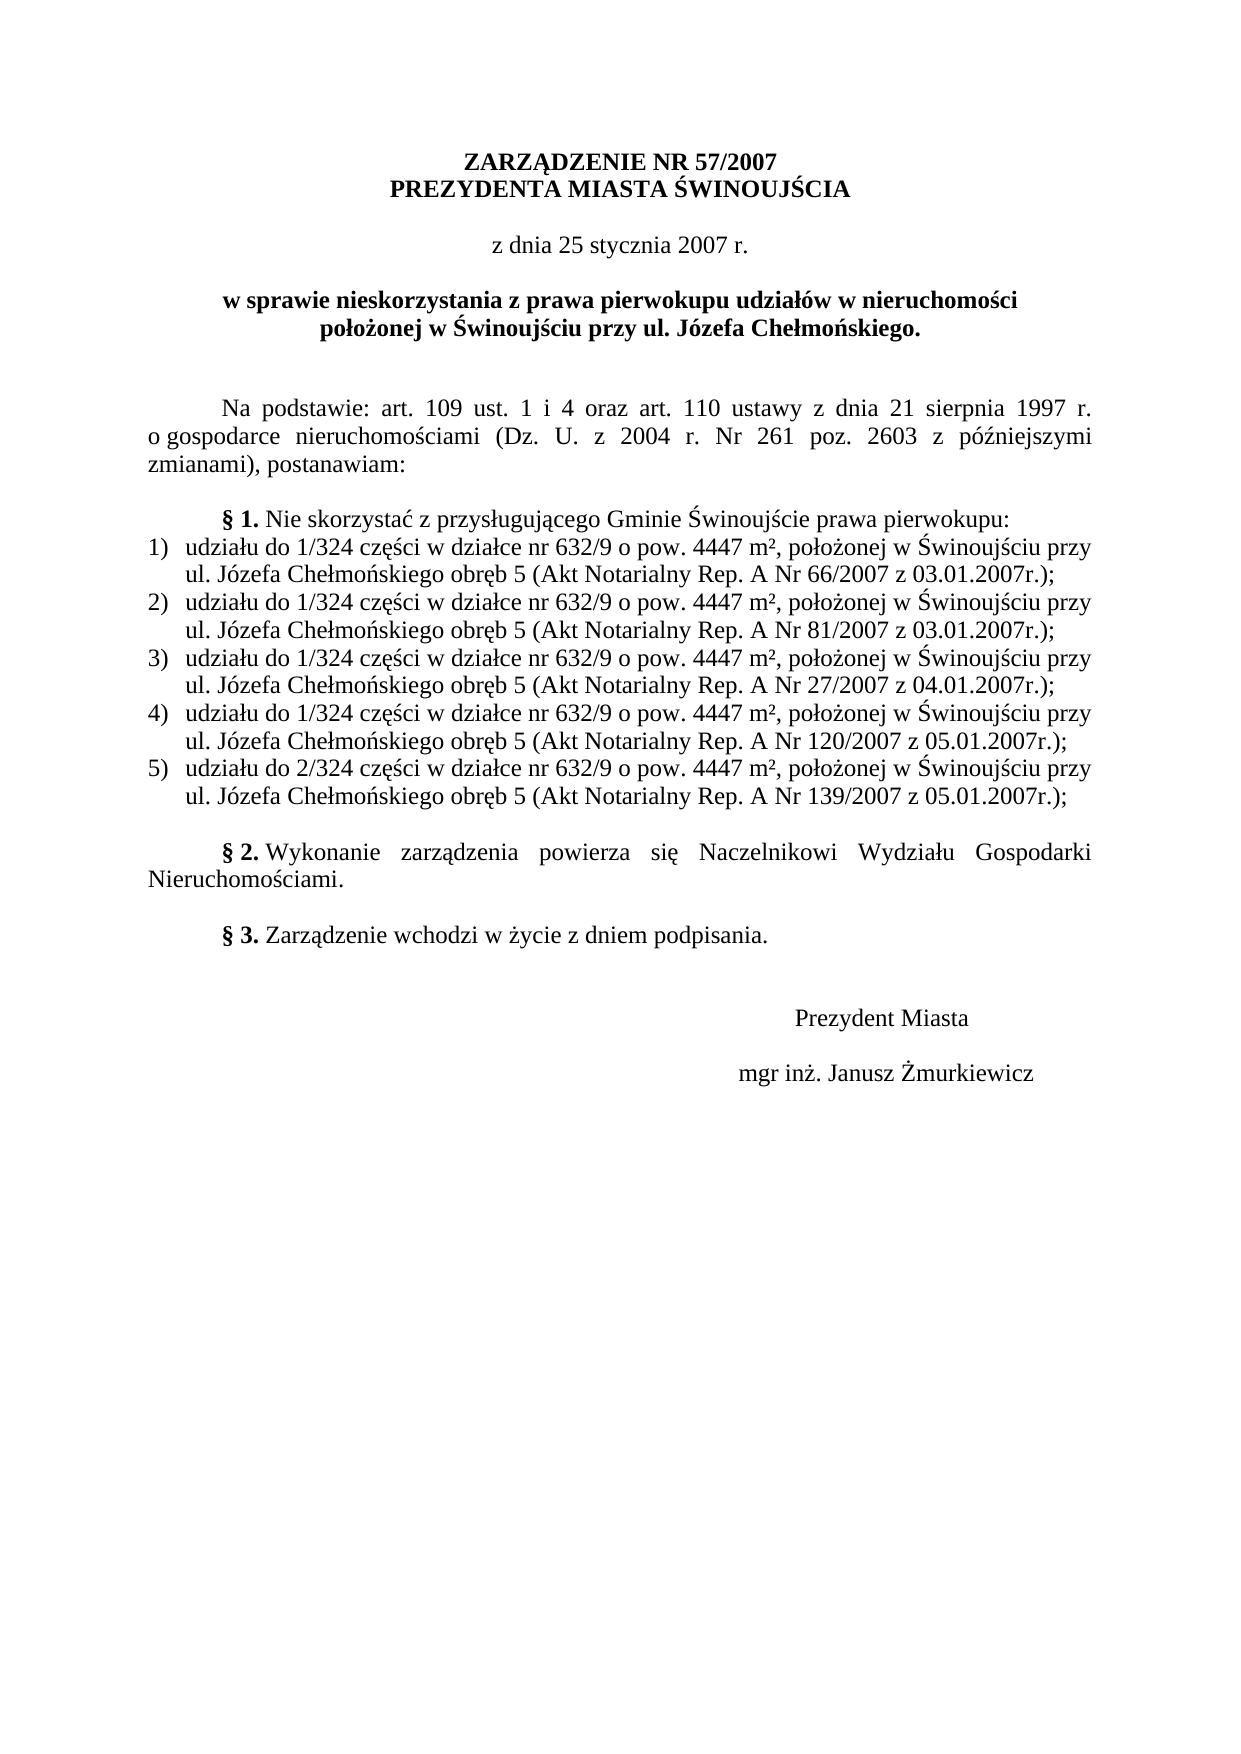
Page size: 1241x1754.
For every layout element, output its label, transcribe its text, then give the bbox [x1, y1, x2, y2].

list udziału do 1/324 części w działce nr 632/9 o pow. 4447 m², położonej w Świnoujściu przy ul. Józefa Chełmońskiego obręb 5 (Akt Notarialny Rep. A Nr 27/2007 z 04.01.2007r.); [148, 644, 1093, 699]
text prezydenta miasta Świnoujścia [148, 175, 1093, 203]
list udziału do 2/324 części w działce nr 632/9 o pow. 4447 m², położonej w Świnoujściu przy ul. Józefa Chełmońskiego obręb 5 (Akt Notarialny Rep. A Nr 139/2007 z 05.01.2007r.); [148, 754, 1093, 810]
list udziału do 1/324 części w działce nr 632/9 o pow. 4447 m², położonej w Świnoujściu przy ul. Józefa Chełmońskiego obręb 5 (Akt Notarialny Rep. A Nr 66/2007 z 03.01.2007r.); [148, 533, 1093, 588]
text § 3. Zarządzenie wchodzi w życie z dniem podpisania. [148, 921, 1093, 948]
text z dnia 25 stycznia 2007 r. [148, 231, 1093, 258]
list udziału do 1/324 części w działce nr 632/9 o pow. 4447 m², położonej w Świnoujściu przy ul. Józefa Chełmońskiego obręb 5 (Akt Notarialny Rep. A Nr 81/2007 z 03.01.2007r.); [148, 588, 1093, 644]
subtitle zarządzenie nr 57/2007 [148, 148, 1093, 175]
text Na podstawie: art. 109 ust. 1 i 4 oraz art. 110 ustawy z dnia 21 sierpnia 1997 r. o gospodarce nieruchomościami (Dz. U. z 2004 r. Nr 261 poz. 2603 z późniejszymi zmianami), postanawiam: [148, 394, 1093, 477]
text § 2. Wykonanie zarządzenia powierza się Naczelnikowi Wydziału Gospodarki Nieruchomościami. [148, 838, 1093, 893]
text Prezydent Miasta [148, 1004, 1093, 1032]
text w sprawie nieskorzystania z prawa pierwokupu udziałów w nieruchomości położonej w Świnoujściu przy ul. Józefa Chełmońskiego. [148, 286, 1093, 342]
text mgr inż. Janusz Żmurkiewicz [148, 1059, 1093, 1087]
list udziału do 1/324 części w działce nr 632/9 o pow. 4447 m², położonej w Świnoujściu przy ul. Józefa Chełmońskiego obręb 5 (Akt Notarialny Rep. A Nr 120/2007 z 05.01.2007r.); [148, 699, 1093, 754]
text § 1. Nie skorzystać z przysługującego Gminie Świnoujście prawa pierwokupu: [148, 505, 1093, 533]
